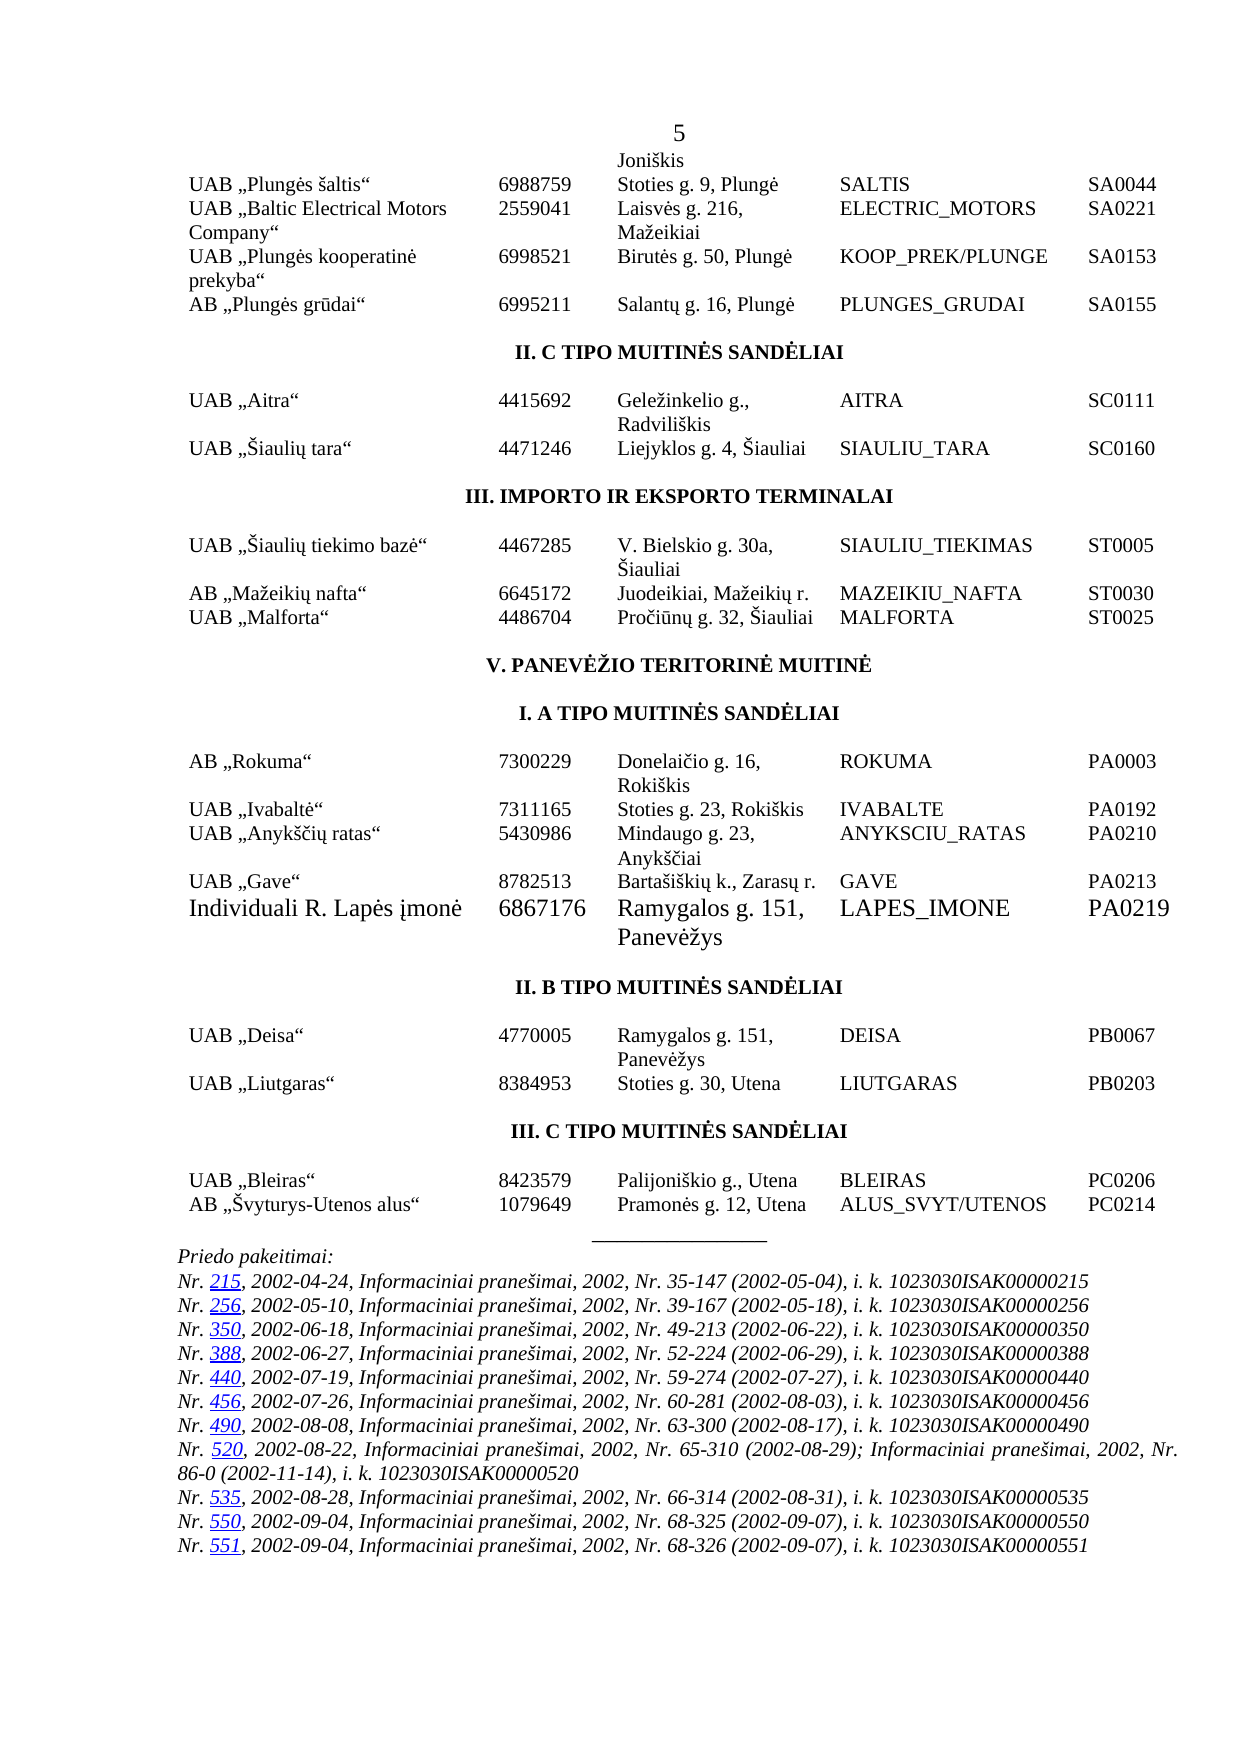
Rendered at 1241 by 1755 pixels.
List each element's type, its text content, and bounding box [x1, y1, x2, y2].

table_cell [1077, 509, 1181, 533]
table_cell [487, 677, 606, 701]
table_cell Laisvės g. 216, Mažeikiai [606, 196, 828, 244]
text Nr. 535, 2002-08-28, Informaciniai pranešimai, 2002, Nr. 66-314 (2002-08-31), i. k. 1023030ISAK00000535 [177, 1485, 1181, 1509]
table_cell AB „Mažeikių nafta“ [177, 581, 487, 605]
table_cell Salantų g. 16, Plungė [606, 292, 828, 316]
table_cell [606, 364, 828, 388]
table_cell IVABALTE [828, 797, 1077, 821]
table_cell SC0111 [1077, 388, 1181, 436]
table_cell Bartašiškių k., Zarasų r. [606, 870, 828, 893]
table_cell [606, 316, 828, 340]
table_cell [606, 629, 828, 653]
table_cell UAB „Gave“ [177, 870, 487, 893]
table_cell [177, 1144, 487, 1168]
table_cell UAB „Šiaulių tiekimo bazė“ [177, 533, 487, 581]
table_cell ST0030 [1077, 581, 1181, 605]
table_cell UAB „Bleiras“ [177, 1168, 487, 1192]
table_cell [487, 951, 606, 975]
table_cell UAB „Aitra“ [177, 388, 487, 436]
text Nr. 520, 2002-08-22, Informaciniai pranešimai, 2002, Nr. 65-310 (2002-08-29); Informaciniai pranešimai, 2002, Nr. 86-0 (2002-11-14), i. k. 1023030ISAK00000520 [177, 1437, 1181, 1485]
table_cell UAB „Baltic Electrical Motors Company“ [177, 196, 487, 244]
table_cell Ramygalos g. 151, Panevėžys [606, 1023, 828, 1071]
table_cell I. A TIPO MUITINĖS SANDĖLIAI [177, 701, 1181, 725]
table_cell [606, 999, 828, 1023]
table_cell [487, 364, 606, 388]
table_cell MALFORTA [828, 605, 1077, 629]
table_cell [1077, 1095, 1181, 1119]
table_cell UAB „Plungės šaltis“ [177, 172, 487, 196]
table_cell [177, 677, 487, 701]
table_cell SIAULIU_TIEKIMAS [828, 533, 1077, 581]
table_cell III. IMPORTO IR EKSPORTO TERMINALAI [177, 485, 1181, 508]
table_cell [177, 148, 487, 172]
table_cell LAPES_IMONE [828, 894, 1077, 951]
table_cell MAZEIKIU_NAFTA [828, 581, 1077, 605]
table_cell [1077, 725, 1181, 749]
text Nr. 215, 2002-04-24, Informaciniai pranešimai, 2002, Nr. 35-147 (2002-05-04), i. k. 1023030ISAK00000215 [177, 1268, 1181, 1293]
table_cell Stoties g. 9, Plungė [606, 172, 828, 196]
table_cell [1077, 460, 1181, 484]
table_cell Stoties g. 30, Utena [606, 1071, 828, 1095]
table_cell [177, 725, 487, 749]
table_cell II. B TIPO MUITINĖS SANDĖLIAI [177, 975, 1181, 999]
table_cell [177, 364, 487, 388]
table_cell [828, 316, 1077, 340]
table_cell [487, 460, 606, 484]
table_cell UAB „Plungės kooperatinė prekyba“ [177, 244, 487, 292]
table_cell UAB „Ivabaltė“ [177, 797, 487, 821]
table_cell Pramonės g. 12, Utena [606, 1192, 828, 1216]
table_cell AITRA [828, 388, 1077, 436]
table_cell Joniškis [606, 148, 828, 172]
table_cell [487, 1095, 606, 1119]
table_cell Geležinkelio g., Radviliškis [606, 388, 828, 436]
table_cell Palijoniškio g., Utena [606, 1168, 828, 1192]
table_cell [828, 364, 1077, 388]
table_cell 1079649 [487, 1192, 606, 1216]
table_cell II. C TIPO MUITINĖS SANDĖLIAI [177, 340, 1181, 364]
text Nr. 350, 2002-06-18, Informaciniai pranešimai, 2002, Nr. 49-213 (2002-06-22), i. k. 1023030ISAK00000350 [177, 1317, 1181, 1341]
table_cell [828, 1095, 1077, 1119]
table_cell LIUTGARAS [828, 1071, 1077, 1095]
table_cell 5430986 [487, 821, 606, 869]
table_cell 7300229 [487, 749, 606, 797]
table_cell Birutės g. 50, Plungė [606, 244, 828, 292]
table_cell [487, 1144, 606, 1168]
table_cell [828, 629, 1077, 653]
table_cell [177, 951, 487, 975]
table_cell GAVE [828, 870, 1077, 893]
table_cell ANYKSCIU_RATAS [828, 821, 1077, 869]
table_cell AB „Plungės grūdai“ [177, 292, 487, 316]
table_cell [1077, 677, 1181, 701]
table_cell [177, 316, 487, 340]
table_cell 8423579 [487, 1168, 606, 1192]
text Nr. 551, 2002-09-04, Informaciniai pranešimai, 2002, Nr. 68-326 (2002-09-07), i. k. 1023030ISAK00000551 [177, 1533, 1181, 1557]
table_cell SA0155 [1077, 292, 1181, 316]
table_cell [606, 1144, 828, 1168]
table_cell SC0160 [1077, 436, 1181, 460]
table_cell SA0221 [1077, 196, 1181, 244]
table_cell [828, 951, 1077, 975]
text ______________ [177, 1216, 1181, 1244]
table_cell PA0192 [1077, 797, 1181, 821]
table_cell PA0210 [1077, 821, 1181, 869]
table_cell SA0153 [1077, 244, 1181, 292]
table_cell [606, 725, 828, 749]
table_cell [828, 509, 1077, 533]
table_cell PA0219 [1077, 894, 1181, 951]
table_cell III. C TIPO MUITINĖS SANDĖLIAI [177, 1120, 1181, 1143]
table_cell Liejyklos g. 4, Šiauliai [606, 436, 828, 460]
text Priedo pakeitimai: [177, 1244, 1181, 1268]
table_cell 6998521 [487, 244, 606, 292]
table_cell PB0203 [1077, 1071, 1181, 1095]
table_cell 4415692 [487, 388, 606, 436]
table_cell 4770005 [487, 1023, 606, 1071]
text Nr. 490, 2002-08-08, Informaciniai pranešimai, 2002, Nr. 63-300 (2002-08-17), i. k. 1023030ISAK00000490 [177, 1413, 1181, 1437]
table_cell [828, 999, 1077, 1023]
table_cell [1077, 629, 1181, 653]
table_cell 4486704 [487, 605, 606, 629]
table_cell 4471246 [487, 436, 606, 460]
text Nr. 550, 2002-09-04, Informaciniai pranešimai, 2002, Nr. 68-325 (2002-09-07), i. k. 1023030ISAK00000550 [177, 1509, 1181, 1533]
table_cell AB „Švyturys-Utenos alus“ [177, 1192, 487, 1216]
table_cell 4467285 [487, 533, 606, 581]
table_cell UAB „Deisa“ [177, 1023, 487, 1071]
table_cell Juodeikiai, Mažeikių r. [606, 581, 828, 605]
table_cell 7311165 [487, 797, 606, 821]
table_cell PA0003 [1077, 749, 1181, 797]
table_cell Mindaugo g. 23, Anykščiai [606, 821, 828, 869]
table_cell [487, 629, 606, 653]
table_cell BLEIRAS [828, 1168, 1077, 1192]
table_cell [177, 999, 487, 1023]
table_cell SIAULIU_TARA [828, 436, 1077, 460]
table_cell 6995211 [487, 292, 606, 316]
table_cell [606, 460, 828, 484]
table_cell [177, 509, 487, 533]
table_cell V. Bielskio g. 30a, Šiauliai [606, 533, 828, 581]
table_cell [177, 629, 487, 653]
text Nr. 256, 2002-05-10, Informaciniai pranešimai, 2002, Nr. 39-167 (2002-05-18), i. k. 1023030ISAK00000256 [177, 1293, 1181, 1317]
table_cell UAB „Malforta“ [177, 605, 487, 629]
table_cell [606, 677, 828, 701]
table_cell [828, 677, 1077, 701]
text Nr. 456, 2002-07-26, Informaciniai pranešimai, 2002, Nr. 60-281 (2002-08-03), i. k. 1023030ISAK00000456 [177, 1389, 1181, 1413]
table_cell [1077, 1144, 1181, 1168]
table_cell [606, 1095, 828, 1119]
table_cell ROKUMA [828, 749, 1077, 797]
table_cell PC0206 [1077, 1168, 1181, 1192]
table_cell Stoties g. 23, Rokiškis [606, 797, 828, 821]
table_cell PB0067 [1077, 1023, 1181, 1071]
table_cell KOOP_PREK/PLUNGE [828, 244, 1077, 292]
table_cell 2559041 [487, 196, 606, 244]
table_cell 6645172 [487, 581, 606, 605]
table_cell Ramygalos g. 151, Panevėžys [606, 894, 828, 951]
table_cell ST0025 [1077, 605, 1181, 629]
table_cell 8384953 [487, 1071, 606, 1095]
table_cell 6867176 [487, 894, 606, 951]
table_cell [177, 460, 487, 484]
table_cell [487, 725, 606, 749]
table_cell Individuali R. Lapės įmonė [177, 894, 487, 951]
table_cell [828, 460, 1077, 484]
table_cell [177, 1095, 487, 1119]
table_cell [606, 951, 828, 975]
table_cell UAB „Liutgaras“ [177, 1071, 487, 1095]
table_cell [1077, 999, 1181, 1023]
table_cell [1077, 364, 1181, 388]
table_cell [487, 509, 606, 533]
table_cell [1077, 316, 1181, 340]
table_cell PC0214 [1077, 1192, 1181, 1216]
table_cell [487, 316, 606, 340]
table_cell SALTIS [828, 172, 1077, 196]
table_cell [828, 725, 1077, 749]
table_cell PLUNGES_GRUDAI [828, 292, 1077, 316]
table_cell [1077, 951, 1181, 975]
table_cell [1077, 148, 1181, 172]
table_cell ELECTRIC_MOTORS [828, 196, 1077, 244]
table_cell Donelaičio g. 16, Rokiškis [606, 749, 828, 797]
table_cell [487, 148, 606, 172]
text Nr. 388, 2002-06-27, Informaciniai pranešimai, 2002, Nr. 52-224 (2002-06-29), i. k. 1023030ISAK00000388 [177, 1341, 1181, 1365]
table_cell PA0213 [1077, 870, 1181, 893]
table_cell V. PANEVĖŽIO TERITORINĖ MUITINĖ [177, 653, 1181, 677]
table_cell DEISA [828, 1023, 1077, 1071]
table_cell ST0005 [1077, 533, 1181, 581]
table_cell UAB „Šiaulių tara“ [177, 436, 487, 460]
table_cell SA0044 [1077, 172, 1181, 196]
table_cell UAB „Anykščių ratas“ [177, 821, 487, 869]
table_cell [606, 509, 828, 533]
table_cell [828, 1144, 1077, 1168]
table_cell 6988759 [487, 172, 606, 196]
table_cell ALUS_SVYT/UTENOS [828, 1192, 1077, 1216]
table_cell AB „Rokuma“ [177, 749, 487, 797]
table_cell 8782513 [487, 870, 606, 893]
text Nr. 440, 2002-07-19, Informaciniai pranešimai, 2002, Nr. 59-274 (2002-07-27), i. k. 1023030ISAK00000440 [177, 1365, 1181, 1389]
table_cell Pročiūnų g. 32, Šiauliai [606, 605, 828, 629]
table_cell [487, 999, 606, 1023]
table_cell [828, 148, 1077, 172]
